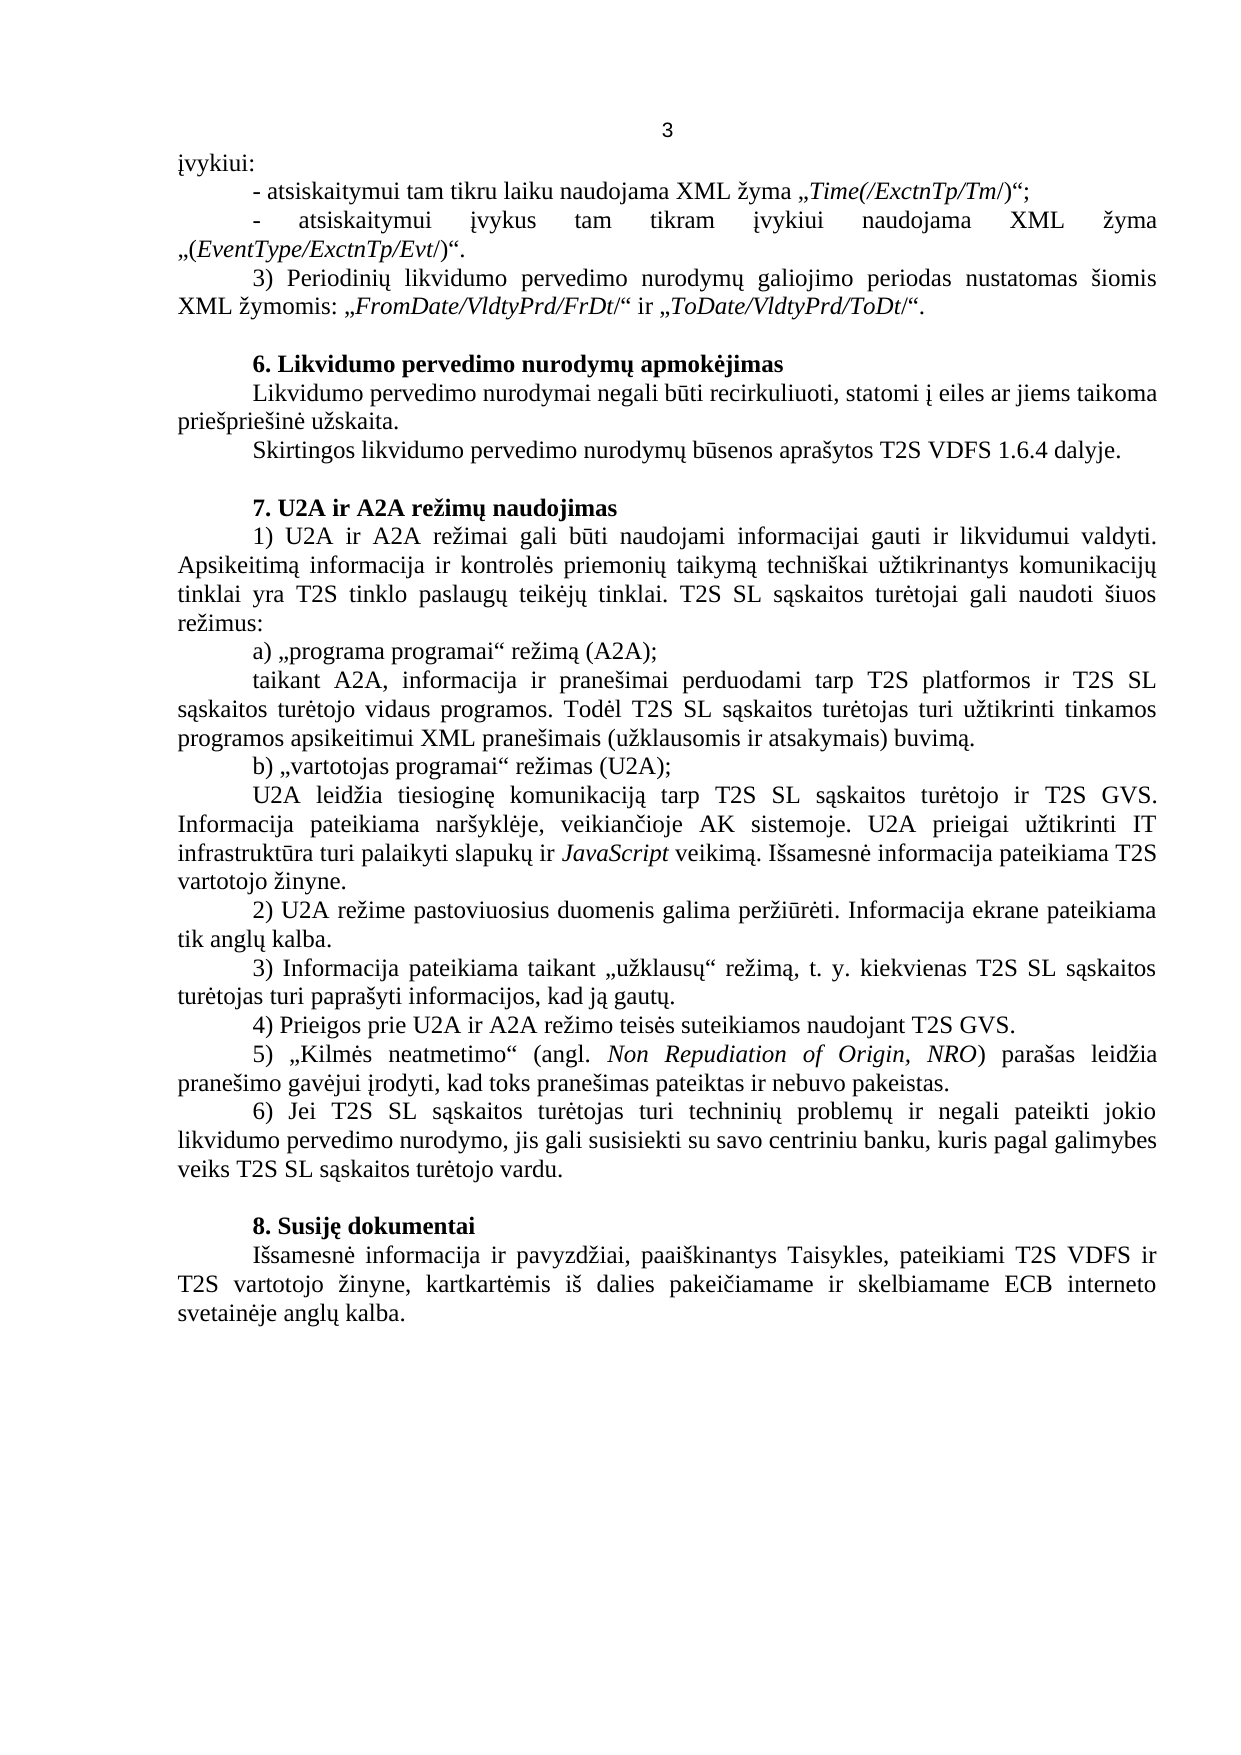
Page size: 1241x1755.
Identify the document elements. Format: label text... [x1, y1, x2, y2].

text - atsiskaitymui įvykus tam tikram įvykiui naudojama XML žyma „(EventType/ExctnTp/Evt/)“. [177, 205, 1158, 263]
text 2) U2A režime pastoviuosius duomenis galima peržiūrėti. Informacija ekrane pateikiama tik anglų kalba. [177, 895, 1158, 953]
text Likvidumo pervedimo nurodymai negali būti recirkuliuoti, statomi į eiles ar jiems taikoma priešpriešinė užskaita. [177, 378, 1158, 435]
text b) „vartotojas programai“ režimas (U2A); [177, 751, 1158, 780]
text U2A leidžia tiesioginę komunikaciją tarp T2S SL sąskaitos turėtojo ir T2S GVS. Informacija pateikiama naršyklėje, veikiančioje AK sistemoje. U2A prieigai užtikrinti IT infrastruktūra turi palaikyti slapukų ir JavaScript veikimą. Išsamesnė informacija pateikiama T2S vartotojo žinyne. [177, 780, 1158, 895]
text a) „programa programai“ režimą (A2A); [177, 636, 1158, 665]
text 5) „Kilmės neatmetimo“ (angl. Non Repudiation of Origin, NRO) parašas leidžia pranešimo gavėjui įrodyti, kad toks pranešimas pateiktas ir nebuvo pakeistas. [177, 1039, 1158, 1096]
text taikant A2A, informacija ir pranešimai perduodami tarp T2S platformos ir T2S SL sąskaitos turėtojo vidaus programos. Todėl T2S SL sąskaitos turėtojas turi užtikrinti tinkamos programos apsikeitimui XML pranešimais (užklausomis ir atsakymais) buvimą. [177, 665, 1158, 751]
text 1) U2A ir A2A režimai gali būti naudojami informacijai gauti ir likvidumui valdyti. Apsikeitimą informacija ir kontrolės priemonių taikymą techniškai užtikrinantys komunikacijų tinklai yra T2S tinklo paslaugų teikėjų tinklai. T2S SL sąskaitos turėtojai gali naudoti šiuos režimus: [177, 521, 1158, 636]
text 6. Likvidumo pervedimo nurodymų apmokėjimas [177, 349, 1158, 378]
text 7. U2A ir A2A režimų naudojimas [177, 493, 1158, 521]
text 3) Periodinių likvidumo pervedimo nurodymų galiojimo periodas nustatomas šiomis XML žymomis: „FromDate/VldtyPrd/FrDt/“ ir „ToDate/VldtyPrd/ToDt/“. [177, 263, 1158, 320]
text įvykiui: [177, 148, 1158, 176]
text 4) Prieigos prie U2A ir A2A režimo teisės suteikiamos naudojant T2S GVS. [177, 1010, 1158, 1039]
text - atsiskaitymui tam tikru laiku naudojama XML žyma „Time(/ExctnTp/Tm/)“; [177, 176, 1158, 205]
text Skirtingos likvidumo pervedimo nurodymų būsenos aprašytos T2S VDFS 1.6.4 dalyje. [177, 435, 1158, 464]
text 8. Susiję dokumentai [177, 1211, 1158, 1240]
text 6) Jei T2S SL sąskaitos turėtojas turi techninių problemų ir negali pateikti jokio likvidumo pervedimo nurodymo, jis gali susisiekti su savo centriniu banku, kuris pagal galimybes veiks T2S SL sąskaitos turėtojo vardu. [177, 1096, 1158, 1183]
text 3) Informacija pateikiama taikant „užklausų“ režimą, t. y. kiekvienas T2S SL sąskaitos turėtojas turi paprašyti informacijos, kad ją gautų. [177, 953, 1158, 1010]
text Išsamesnė informacija ir pavyzdžiai, paaiškinantys Taisykles, pateikiami T2S VDFS ir T2S vartotojo žinyne, kartkartėmis iš dalies pakeičiamame ir skelbiamame ECB interneto svetainėje anglų kalba. [177, 1240, 1158, 1326]
